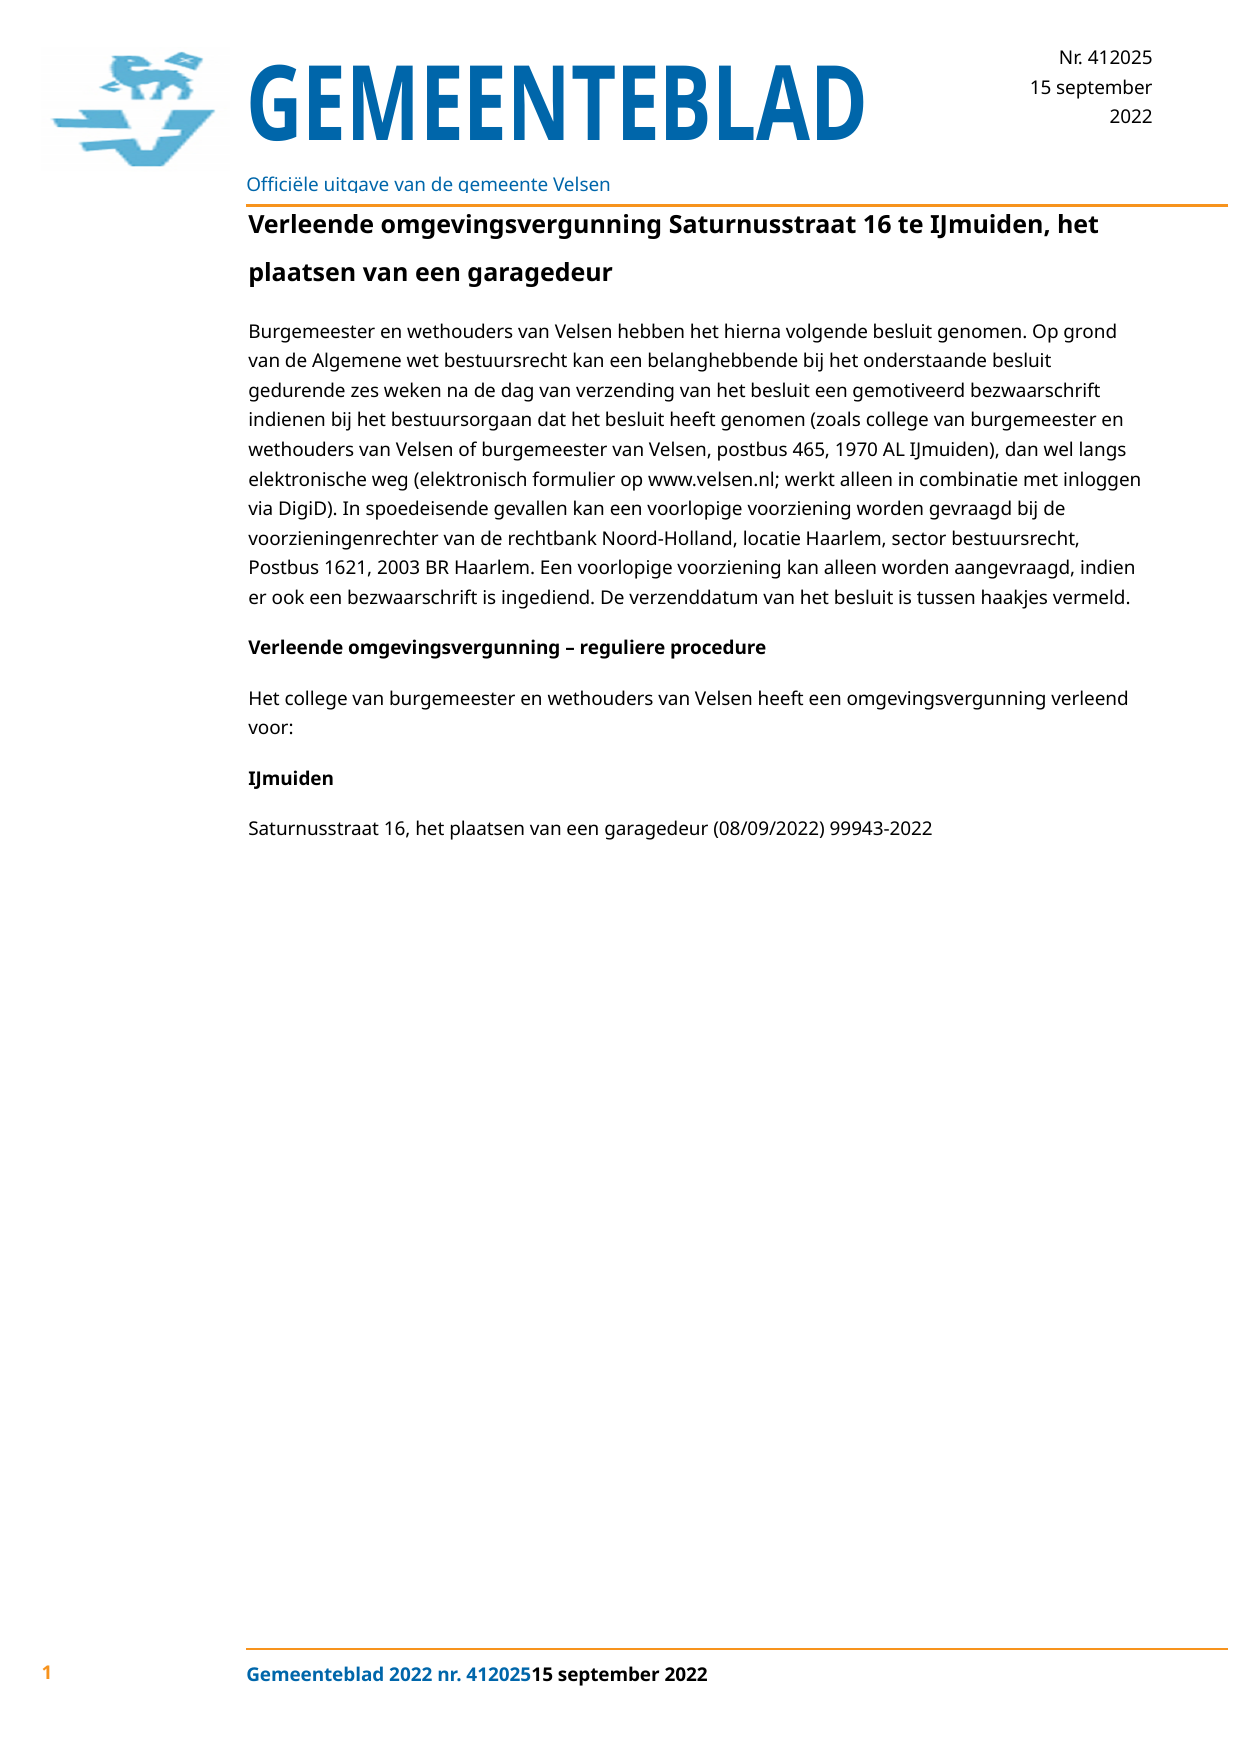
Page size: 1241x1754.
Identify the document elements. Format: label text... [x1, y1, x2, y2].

picture [41, 47, 231, 172]
text Saturnusstraat 16, het plaatsen van een garagedeur (08/09/2022) 99943-2022 [248, 815, 1152, 841]
text Het college van burgemeester en wethouders van Velsen heeft een omgevingsvergunning verleend voor: [248, 685, 1152, 740]
text Burgemeester en wethouders van Velsen hebben het hierna volgende besluit genomen. Op grond van de Algemene wet bestuursrecht kan een belanghebbende bij het onderstaande besluit gedurende zes weken na de dag van verzending van het besluit een gemotiveerd bezwaarschrift indienen bij het bestuursorgaan dat het besluit heeft genomen (zoals college van burgemeester en wethouders van Velsen of burgemeester van Velsen, postbus 465, 1970 AL IJmuiden), dan wel langs elektronische weg (elektronisch formulier op www.velsen.nl; werkt alleen in combinatie met inloggen via DigiD). In spoedeisende gevallen kan een voorlopige voorziening worden gevraagd bij de voorzieningenrechter van de rechtbank Noord-Holland, locatie Haarlem, sector bestuursrecht, Postbus 1621, 2003 BR Haarlem. Een voorlopige voorziening kan alleen worden aangevraagd, indien er ook een bezwaarschrift is ingediend. De verzenddatum van het besluit is tussen haakjes vermeld. [248, 318, 1152, 610]
text Verleende omgevingsvergunning Saturnusstraat 16 te IJmuiden, het plaatsen van een garagedeur [248, 207, 1152, 288]
text IJmuiden [248, 765, 1152, 791]
text Verleende omgevingsvergunning – reguliere procedure [248, 634, 1152, 660]
